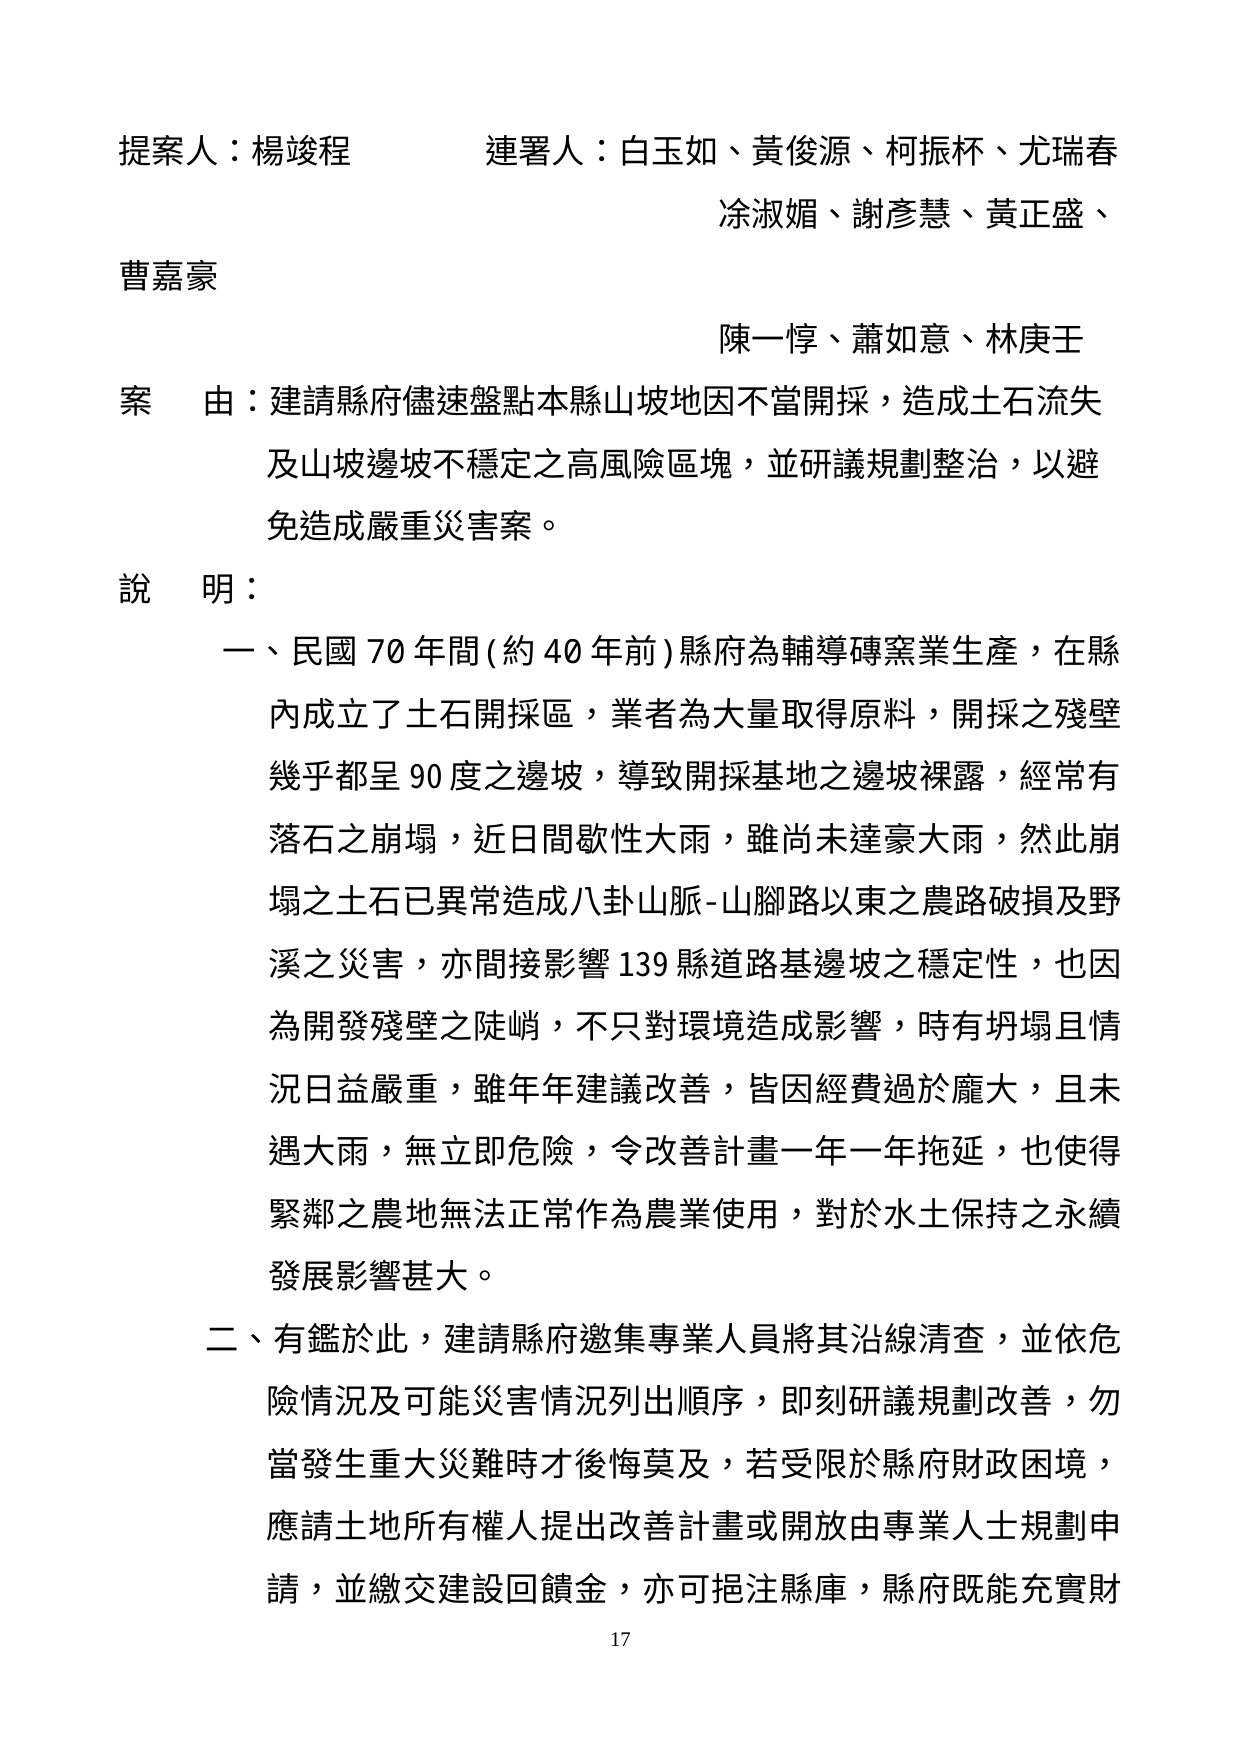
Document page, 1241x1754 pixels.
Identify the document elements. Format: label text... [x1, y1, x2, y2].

text 凃淑媚、謝彥慧、黃正盛、曹嘉豪 [118, 170, 1122, 295]
text 說 明： [118, 545, 1122, 608]
text 二、有鑑於此，建請縣府邀集專業人員將其沿線清查，並依危險情況及可能災害情況列出順序，即刻研議規劃改善，勿當發生重大災難時才後悔莫及，若受限於縣府財政困境，應請土地所有權人提出改善計畫或開放由專業人士規劃申請，並繳交建設回饋金，亦可挹注縣庫，縣府既能充實財 [118, 1295, 1122, 1608]
text 案 由：建請縣府儘速盤點本縣山坡地因不當開採，造成土石流失及山坡邊坡不穩定之高風險區塊，並研議規劃整治，以避免造成嚴重災害案。 [119, 358, 1122, 545]
text 提案人：楊竣程 連署人：白玉如、黃俊源、柯振杯、尤瑞春 [118, 108, 1122, 170]
text 陳一惇、蕭如意、林庚壬 [118, 295, 1122, 358]
text 一、民國70年間(約40年前)縣府為輔導磚窯業生產，在縣內成立了土石開採區，業者為大量取得原料，開採之殘壁幾乎都呈90度之邊坡，導致開採基地之邊坡裸露，經常有落石之崩塌，近日間歇性大雨，雖尚未達豪大雨，然此崩塌之土石已異常造成八卦山脈-山腳路以東之農路破損及野溪之災害，亦間接影響139縣道路基邊坡之穩定性，也因為開發殘壁之陡峭，不只對環境造成影響，時有坍塌且情況日益嚴重，雖年年建議改善，皆因經費過於龐大，且未遇大雨，無立即危險，令改善計畫一年一年拖延，也使得緊鄰之農地無法正常作為農業使用，對於水土保持之永續發展影響甚大。 [118, 608, 1122, 1295]
